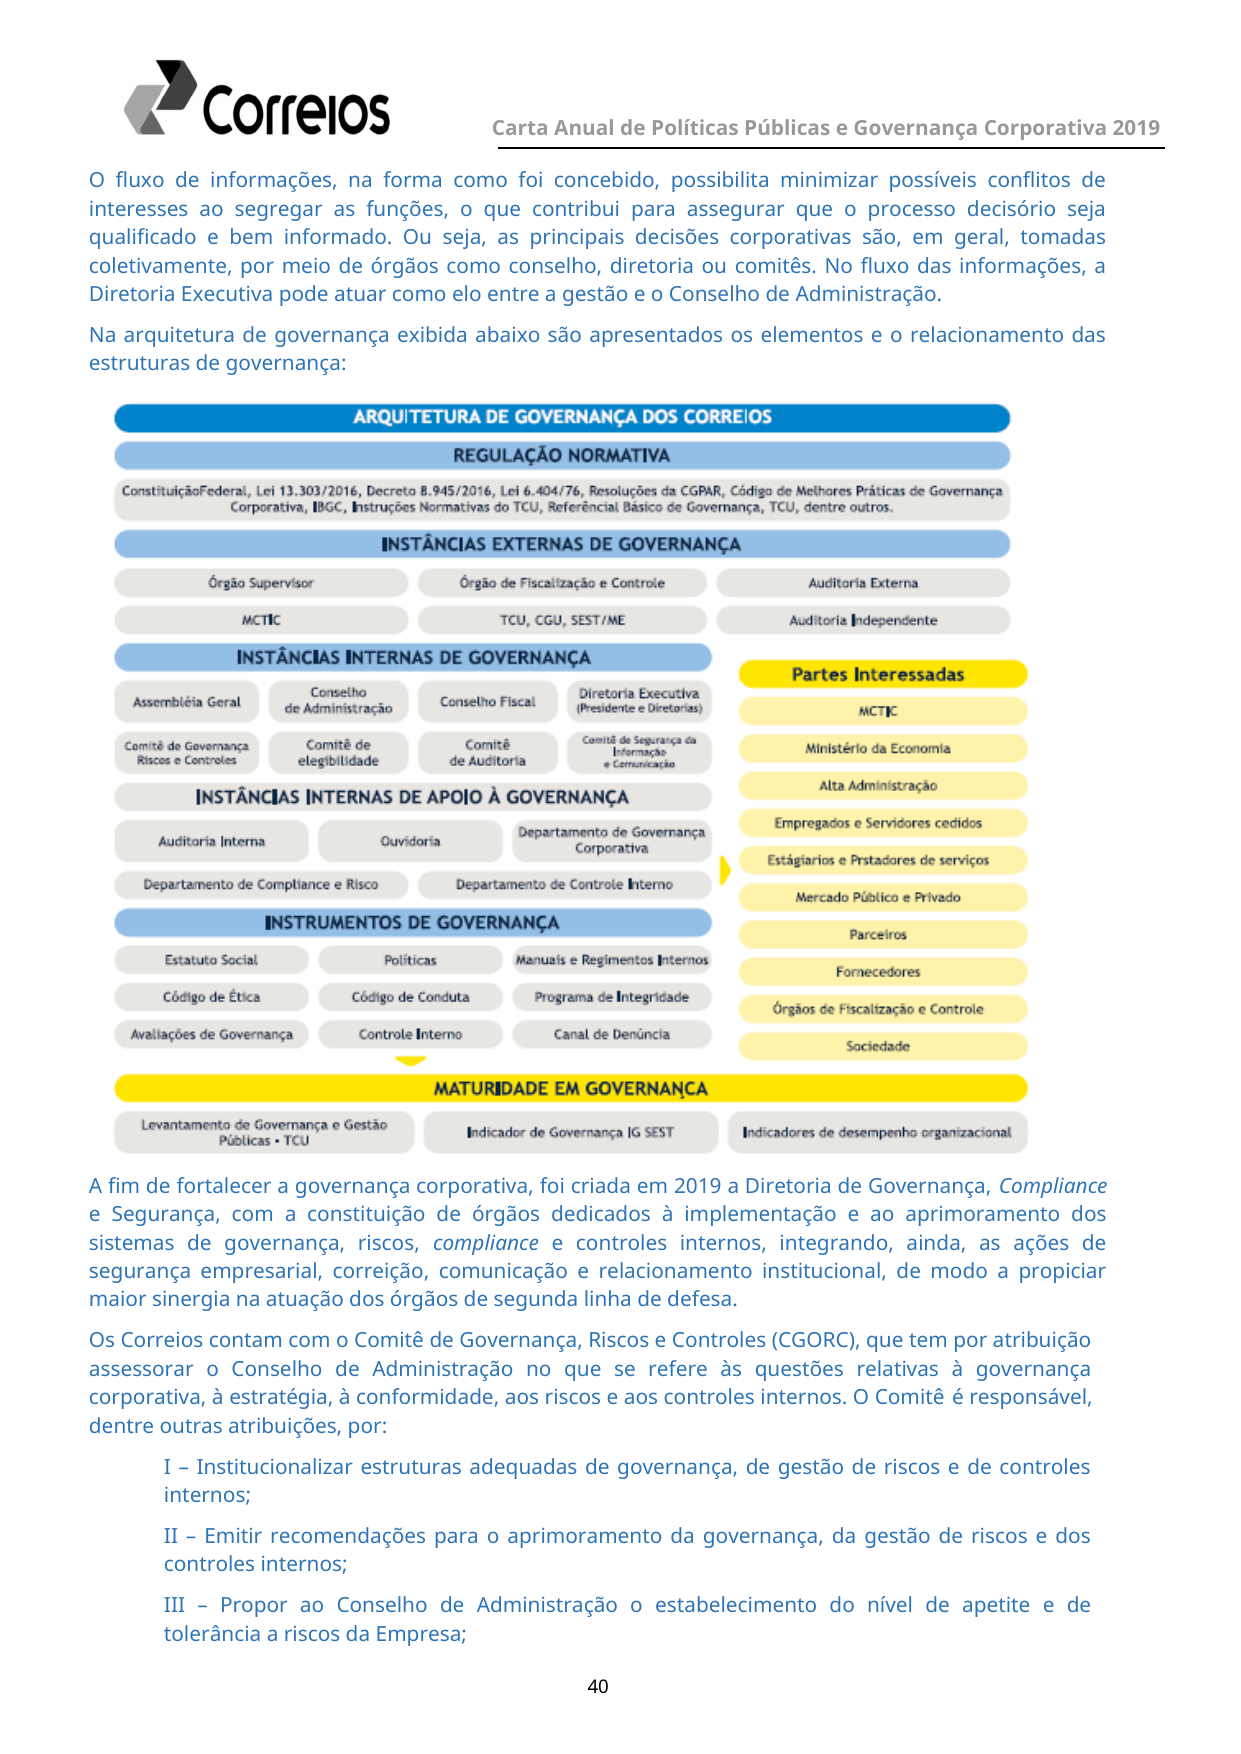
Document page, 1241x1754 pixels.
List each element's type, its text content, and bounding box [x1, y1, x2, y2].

picture [92, 389, 1036, 1171]
text I – Institucionalizar estruturas adequadas de governança, de gestão de riscos e de controles internos; [164, 1452, 1093, 1509]
text Os Correios contam com o Comitê de Governança, Riscos e Controles (CGORC), que tem por atribuição assessorar o Conselho de Administração no que se refere às questões relativas à governança corporativa, à estratégia, à conformidade, aos riscos e aos controles internos. O Comitê é responsável, dentre outras atribuições, por: [89, 1326, 1093, 1439]
text III – Propor ao Conselho de Administração o estabelecimento do nível de apetite e de tolerância a riscos da Empresa; [164, 1591, 1093, 1647]
text II – Emitir recomendações para o aprimoramento da governança, da gestão de riscos e dos controles internos; [164, 1521, 1093, 1578]
picture [122, 59, 390, 136]
text Na arquitetura de governança exibida abaixo são apresentados os elementos e o relacionamento das estruturas de governança: [89, 320, 1107, 377]
text O fluxo de informações, na forma como foi concebido, possibilita minimizar possíveis conflitos de interesses ao segregar as funções, o que contribui para assegurar que o processo decisório seja qualificado e bem informado. Ou seja, as principais decisões corporativas são, em geral, tomadas coletivamente, por meio de órgãos como conselho, diretoria ou comitês. No fluxo das informações, a Diretoria Executiva pode atuar como elo entre a gestão e o Conselho de Administração. [89, 165, 1107, 308]
text A fim de fortalecer a governança corporativa, foi criada em 2019 a Diretoria de Governança, Compliance e Segurança, com a constituição de órgãos dedicados à implementação e ao aprimoramento dos sistemas de governança, riscos, compliance e controles internos, integrando, ainda, as ações de segurança empresarial, correição, comunicação e relacionamento institucional, de modo a propiciar maior sinergia na atuação dos órgãos de segunda linha de defesa. [89, 389, 1107, 1313]
